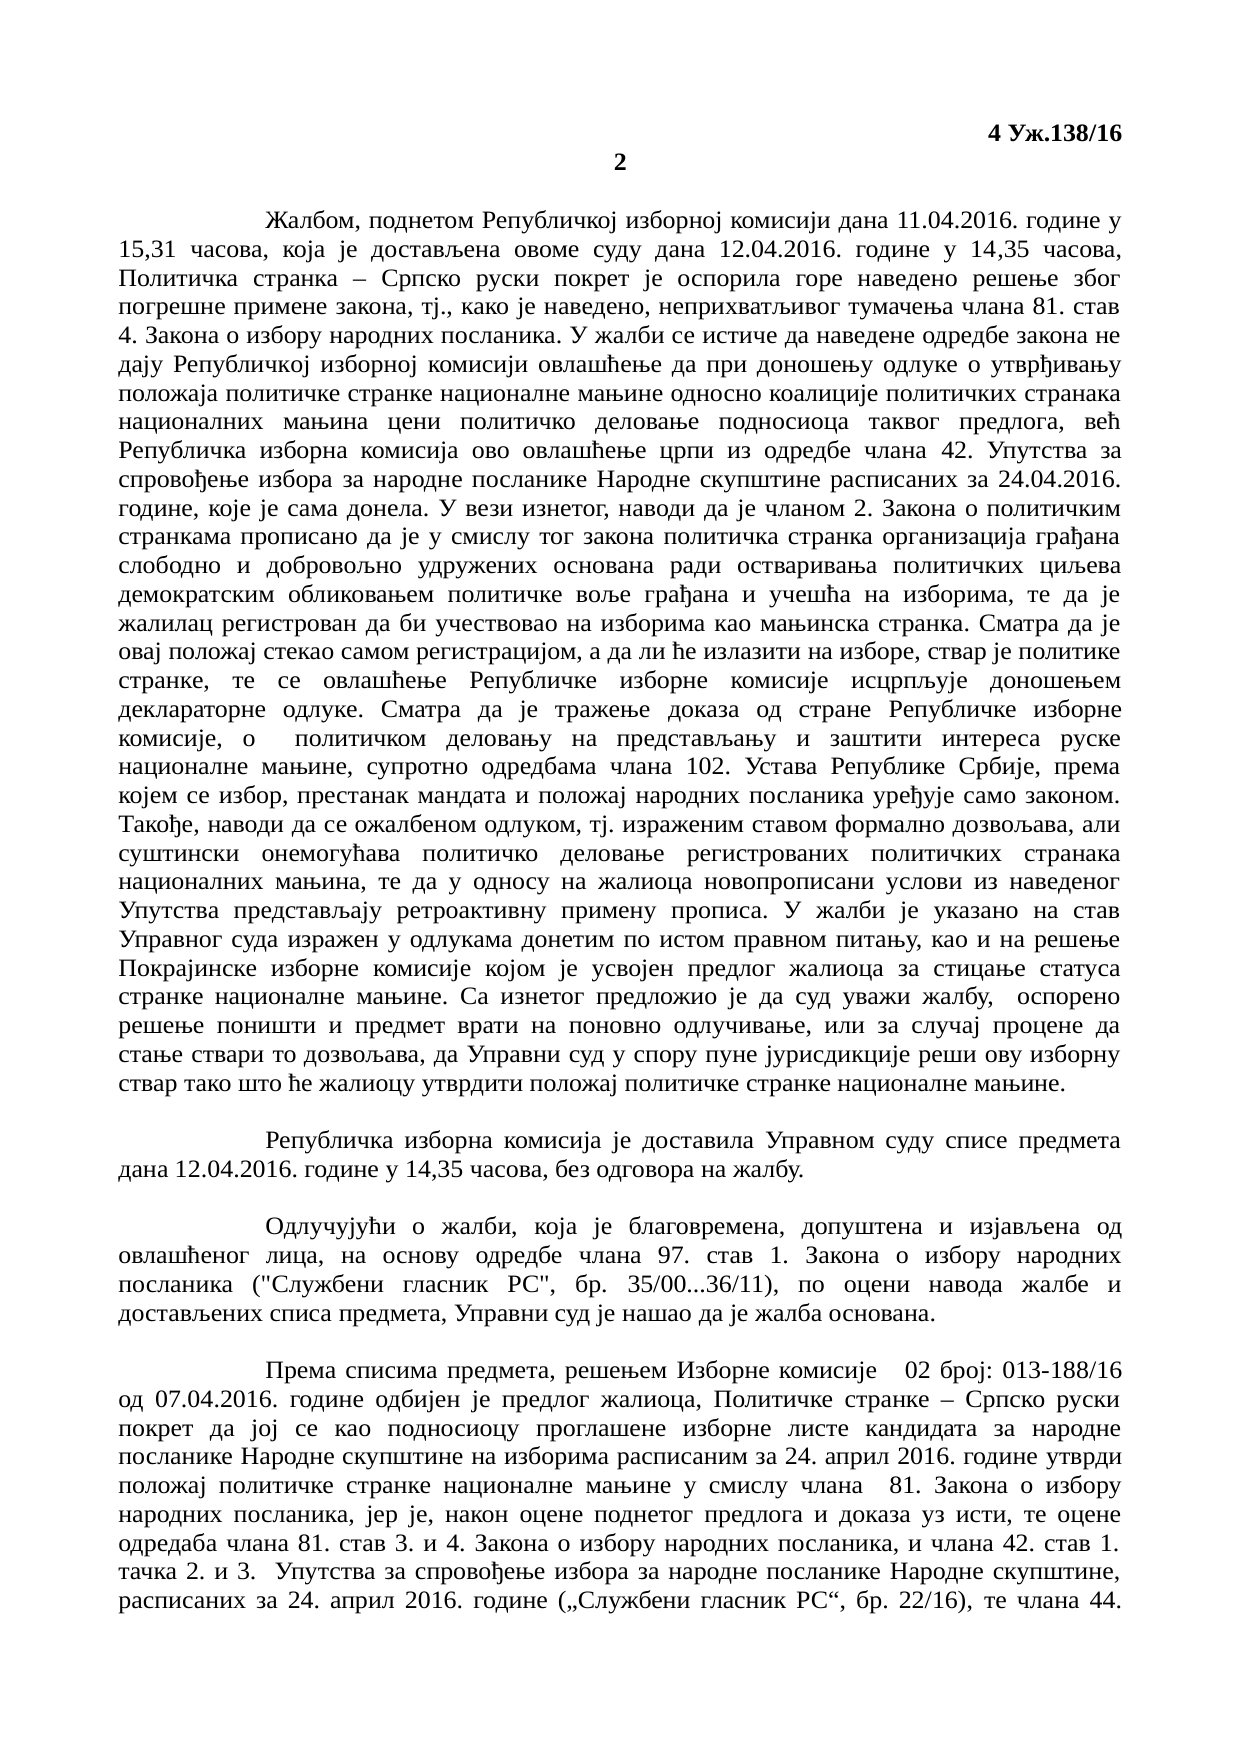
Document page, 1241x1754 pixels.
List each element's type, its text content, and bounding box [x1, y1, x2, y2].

text Према списима предмета, решењем Изборне комисије 02 број: 013-188/16 од 07.04.2016. године одбијен је предлог жалиоца, Политичке странке – Српско руски покрет да јој се као подносиоцу проглашене изборне листе кандидата за народне посланике Народне скупштине на изборима расписаним за 24. април 2016. године утврди положај политичке странке националне мањине у смислу члана 81. Закона о избору народних посланика, јер је, након оцене поднетог предлога и доказа уз исти, те оцене одредаба члана 81. став 3. и 4. Закона о избору народних посланика, и члана 42. став 1. тачка 2. и 3. Упутства за спровођење избора за народне посланике Народне скупштине, расписаних за 24. април 2016. године („Службени гласник РС“, бр. 22/16), те члана 44. [118, 1355, 1122, 1614]
text Жалбом, поднетом Републичкој изборној комисији дана 11.04.2016. године у 15,31 часова, која је достављена овоме суду дана 12.04.2016. године у 14,35 часова, Политичка странка – Српско руски покрет је оспорила горе наведено решење због погрешне примене закона, тј., како је наведено, неприхватљивог тумачења члана 81. став 4. Закона о избору народних посланика. У жалби се истиче да наведене одредбе закона не дају Републичкој изборној комисији овлашћење да при доношењу одлуке о утврђивању положаја политичке странке националне мањине односно коалиције политичких странака националних мањина цени политичко деловање подносиоца таквог предлога, већ Републичка изборна комисија ово овлашћење црпи из одредбе члана 42. Упутства за спровођење избора за народне посланике Народне скупштине расписаних за 24.04.2016. године, које је сама донела. У вези изнетог, наводи да је чланом 2. Закона о политичким странкама прописано да је у смислу тог закона политичка странка организација грађана слободно и добровољно удружених основана ради остваривања политичких циљева демократским обликовањем политичке воље грађана и учешћа на изборима, те да је жалилац регистрован да би учествовао на изборима као мањинска странка. Сматра да је овај положај стекао самом регистрацијом, а да ли ће излазити на изборе, ствар је политике странке, те се овлашћење Републичке изборне комисије исцрпљује доношењем деклараторне одлуке. Сматра да је тражење доказа од стране Републичке изборне комисије, о политичком деловању на представљању и заштити интереса руске националне мањине, супротно одредбама члана 102. Устава Републике Србије, према којем се избор, престанак мандата и положај народних посланика уређује само законом. Такође, наводи да се ожалбеном одлуком, тј. израженим ставом формално дозвољава, али суштински онемогућава политичко деловање регистрованих политичких странака националних мањина, те да у односу на жалиоца новопрописани услови из наведеног Упутства представљају ретроактивну примену прописа. У жалби је указано на став Управног суда изражен у одлукама донетим по истом правном питању, као и на решење Покрајинске изборне комисије којом је усвојен предлог жалиоца за стицање статуса странке националне мањине. Са изнетог предложио је да суд уважи жалбу, оспорено решење поништи и предмет врати на поновно одлучивање, или за случај процене да стање ствари то дозвољава, да Управни суд у спору пуне јурисдикције реши ову изборну ствар тако што ће жалиоцу утврдити положај политичке странке националне мањине. [118, 205, 1122, 1096]
text Одлучујући о жалби, која је благовремена, допуштена и изјављена од овлашћеног лица, на основу одредбе члана 97. став 1. Закона о избору народних посланика ("Службени гласник РС", бр. 35/00...36/11), по оцени навода жалбе и достављених списа предмета, Управни суд је нашао да је жалба основана. [118, 1211, 1122, 1326]
text Републичка изборна комисија је доставила Управном суду списе предмета дана 12.04.2016. године у 14,35 часова, без одговора на жалбу. [118, 1125, 1122, 1183]
